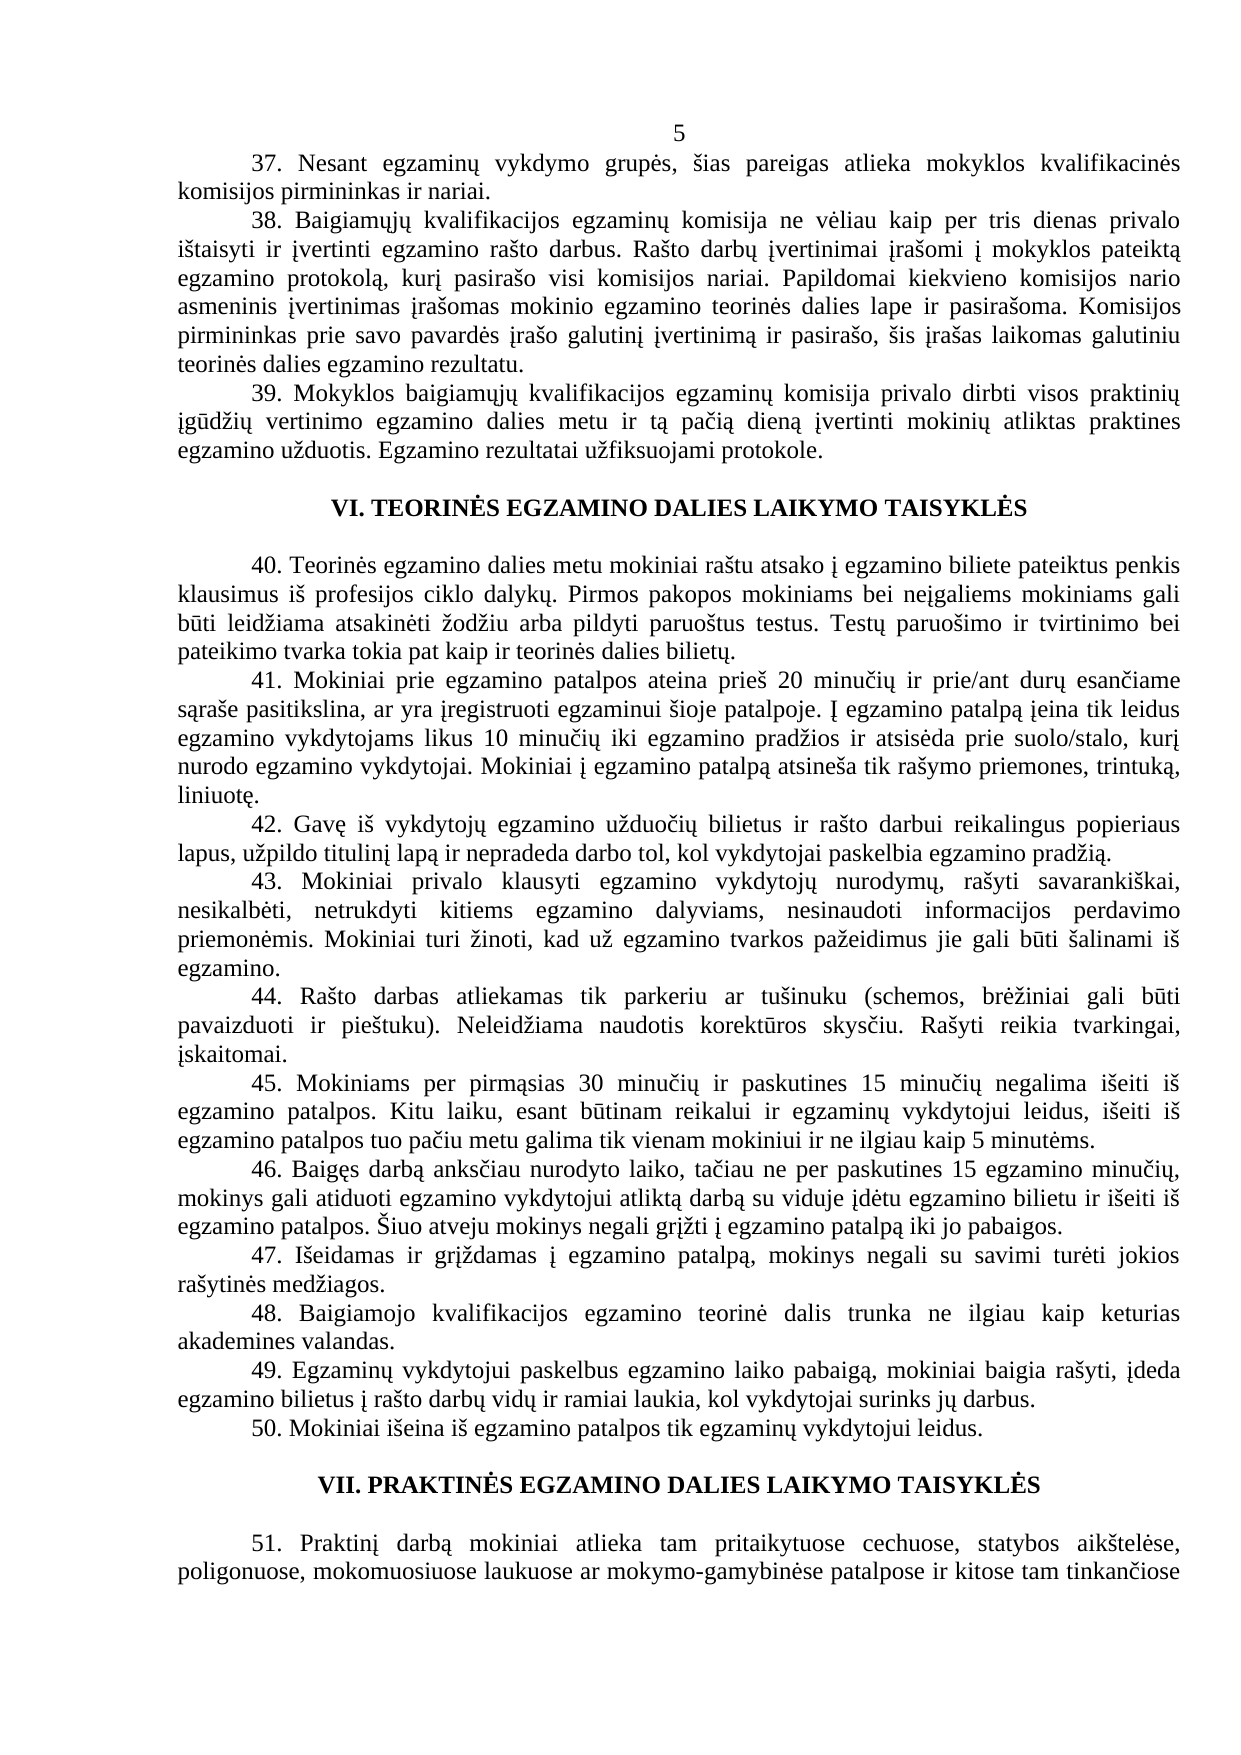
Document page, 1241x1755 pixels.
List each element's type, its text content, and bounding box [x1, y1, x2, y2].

text 49. Egzaminų vykdytojui paskelbus egzamino laiko pabaigą, mokiniai baigia rašyti, įdeda egzamino bilietus į rašto darbų vidų ir ramiai laukia, kol vykdytojai surinks jų darbus. [177, 1355, 1181, 1413]
text 50. Mokiniai išeina iš egzamino patalpos tik egzaminų vykdytojui leidus. [177, 1413, 1181, 1441]
text VII. PRAKTINĖS EGZAMINO DALIES LAIKYMO TAISYKLĖS [177, 1470, 1181, 1499]
text 37. Nesant egzaminų vykdymo grupės, šias pareigas atlieka mokyklos kvalifikacinės komisijos pirmininkas ir nariai. [177, 148, 1181, 205]
text 48. Baigiamojo kvalifikacijos egzamino teorinė dalis trunka ne ilgiau kaip keturias akademines valandas. [177, 1298, 1181, 1355]
text 40. Teorinės egzamino dalies metu mokiniai raštu atsako į egzamino biliete pateiktus penkis klausimus iš profesijos ciklo dalykų. Pirmos pakopos mokiniams bei neįgaliems mokiniams gali būti leidžiama atsakinėti žodžiu arba pildyti paruoštus testus. Testų paruošimo ir tvirtinimo bei pateikimo tvarka tokia pat kaip ir teorinės dalies bilietų. [177, 550, 1181, 665]
text 44. Rašto darbas atliekamas tik parkeriu ar tušinuku (schemos, brėžiniai gali būti pavaizduoti ir pieštuku). Neleidžiama naudotis korektūros skysčiu. Rašyti reikia tvarkingai, įskaitomai. [177, 981, 1181, 1068]
text 47. Išeidamas ir grįždamas į egzamino patalpą, mokinys negali su savimi turėti jokios rašytinės medžiagos. [177, 1240, 1181, 1298]
text VI. TEORINĖS EGZAMINO DALIES LAIKYMO TAISYKLĖS [177, 493, 1181, 521]
text 39. Mokyklos baigiamųjų kvalifikacijos egzaminų komisija privalo dirbti visos praktinių įgūdžių vertinimo egzamino dalies metu ir tą pačią dieną įvertinti mokinių atliktas praktines egzamino užduotis. Egzamino rezultatai užfiksuojami protokole. [177, 378, 1181, 464]
text 38. Baigiamųjų kvalifikacijos egzaminų komisija ne vėliau kaip per tris dienas privalo ištaisyti ir įvertinti egzamino rašto darbus. Rašto darbų įvertinimai įrašomi į mokyklos pateiktą egzamino protokolą, kurį pasirašo visi komisijos nariai. Papildomai kiekvieno komisijos nario asmeninis įvertinimas įrašomas mokinio egzamino teorinės dalies lape ir pasirašoma. Komisijos pirmininkas prie savo pavardės įrašo galutinį įvertinimą ir pasirašo, šis įrašas laikomas galutiniu teorinės dalies egzamino rezultatu. [177, 205, 1181, 378]
text 46. Baigęs darbą anksčiau nurodyto laiko, tačiau ne per paskutines 15 egzamino minučių, mokinys gali atiduoti egzamino vykdytojui atliktą darbą su viduje įdėtu egzamino bilietu ir išeiti iš egzamino patalpos. Šiuo atveju mokinys negali grįžti į egzamino patalpą iki jo pabaigos. [177, 1154, 1181, 1240]
text 45. Mokiniams per pirmąsias 30 minučių ir paskutines 15 minučių negalima išeiti iš egzamino patalpos. Kitu laiku, esant būtinam reikalui ir egzaminų vykdytojui leidus, išeiti iš egzamino patalpos tuo pačiu metu galima tik vienam mokiniui ir ne ilgiau kaip 5 minutėms. [177, 1068, 1181, 1154]
text 41. Mokiniai prie egzamino patalpos ateina prieš 20 minučių ir prie/ant durų esančiame sąraše pasitikslina, ar yra įregistruoti egzaminui šioje patalpoje. Į egzamino patalpą įeina tik leidus egzamino vykdytojams likus 10 minučių iki egzamino pradžios ir atsisėda prie suolo/stalo, kurį nurodo egzamino vykdytojai. Mokiniai į egzamino patalpą atsineša tik rašymo priemones, trintuką, liniuotę. [177, 665, 1181, 809]
text 42. Gavę iš vykdytojų egzamino užduočių bilietus ir rašto darbui reikalingus popieriaus lapus, užpildo titulinį lapą ir nepradeda darbo tol, kol vykdytojai paskelbia egzamino pradžią. [177, 809, 1181, 866]
text 51. Praktinį darbą mokiniai atlieka tam pritaikytuose cechuose, statybos aikštelėse, poligonuose, mokomuosiuose laukuose ar mokymo-gamybinėse patalpose ir kitose tam tinkančiose [177, 1528, 1181, 1585]
text 43. Mokiniai privalo klausyti egzamino vykdytojų nurodymų, rašyti savarankiškai, nesikalbėti, netrukdyti kitiems egzamino dalyviams, nesinaudoti informacijos perdavimo priemonėmis. Mokiniai turi žinoti, kad už egzamino tvarkos pažeidimus jie gali būti šalinami iš egzamino. [177, 866, 1181, 981]
